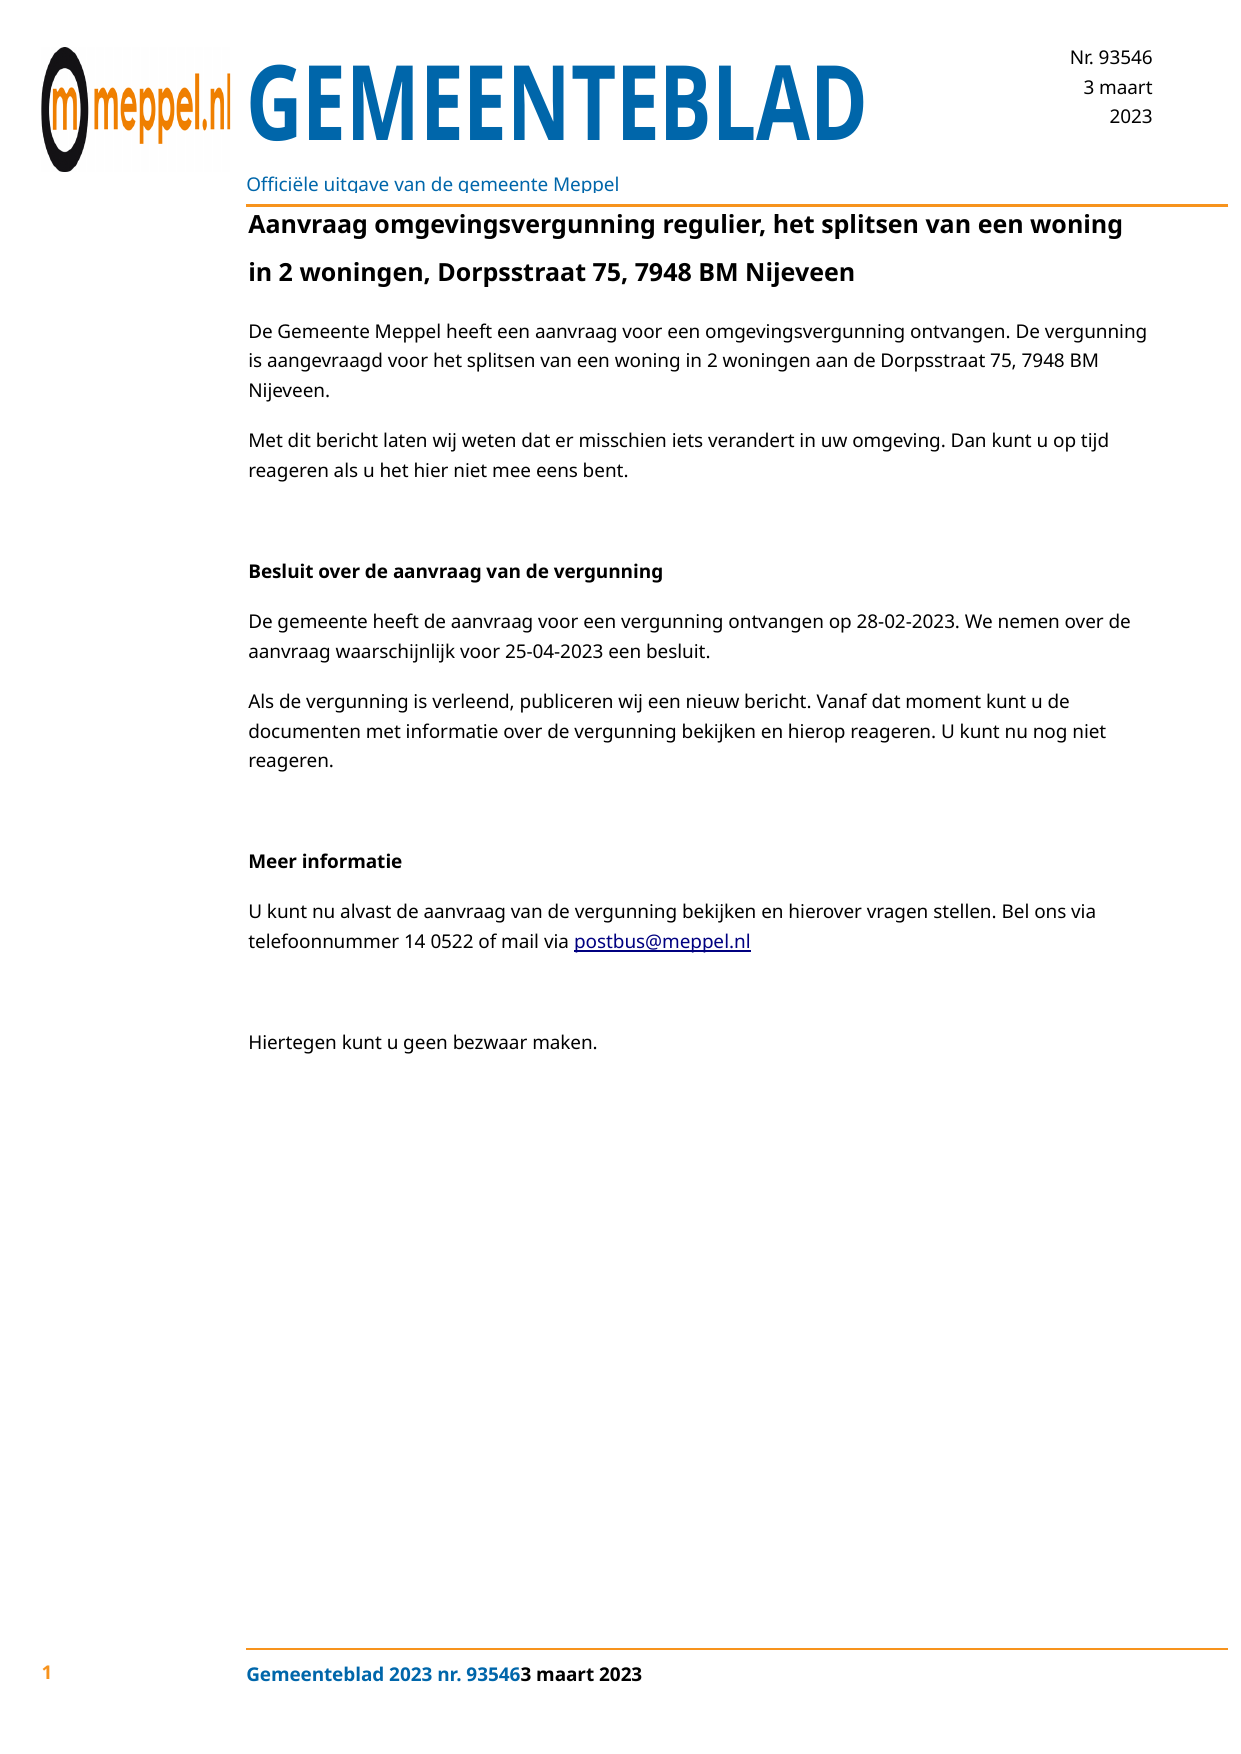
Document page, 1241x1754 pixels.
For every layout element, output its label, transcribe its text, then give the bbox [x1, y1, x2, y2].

text Besluit over de aanvraag van de vergunning [248, 558, 1152, 584]
text Als de vergunning is verleend, publiceren wij een nieuw bericht. Vanaf dat moment kunt u de documenten met informatie over de vergunning bekijken en hierop reageren. U kunt nu nog niet reageren. [248, 688, 1152, 773]
text Aanvraag omgevingsvergunning regulier, het splitsen van een woning in 2 woningen, Dorpsstraat 75, 7948 BM Nijeveen [248, 207, 1152, 288]
text U kunt nu alvast de aanvraag van de vergunning bekijken en hierover vragen stellen. Bel ons via telefoonnummer 14 0522 of mail via postbus@meppel.nl [248, 899, 1152, 954]
text Meer informatie [248, 848, 1152, 874]
picture [41, 47, 231, 172]
text Hiertegen kunt u geen bezwaar maken. [248, 1029, 1152, 1055]
text Met dit bericht laten wij weten dat er misschien iets verandert in uw omgeving. Dan kunt u op tijd reageren als u het hier niet mee eens bent. [248, 427, 1152, 483]
text De Gemeente Meppel heeft een aanvraag voor een omgevingsvergunning ontvangen. De vergunning is aangevraagd voor het splitsen van een woning in 2 woningen aan de Dorpsstraat 75, 7948 BM Nijeveen. [248, 318, 1152, 403]
text De gemeente heeft de aanvraag voor een vergunning ontvangen op 28-02-2023. We nemen over de aanvraag waarschijnlijk voor 25-04-2023 een besluit. [248, 608, 1152, 664]
